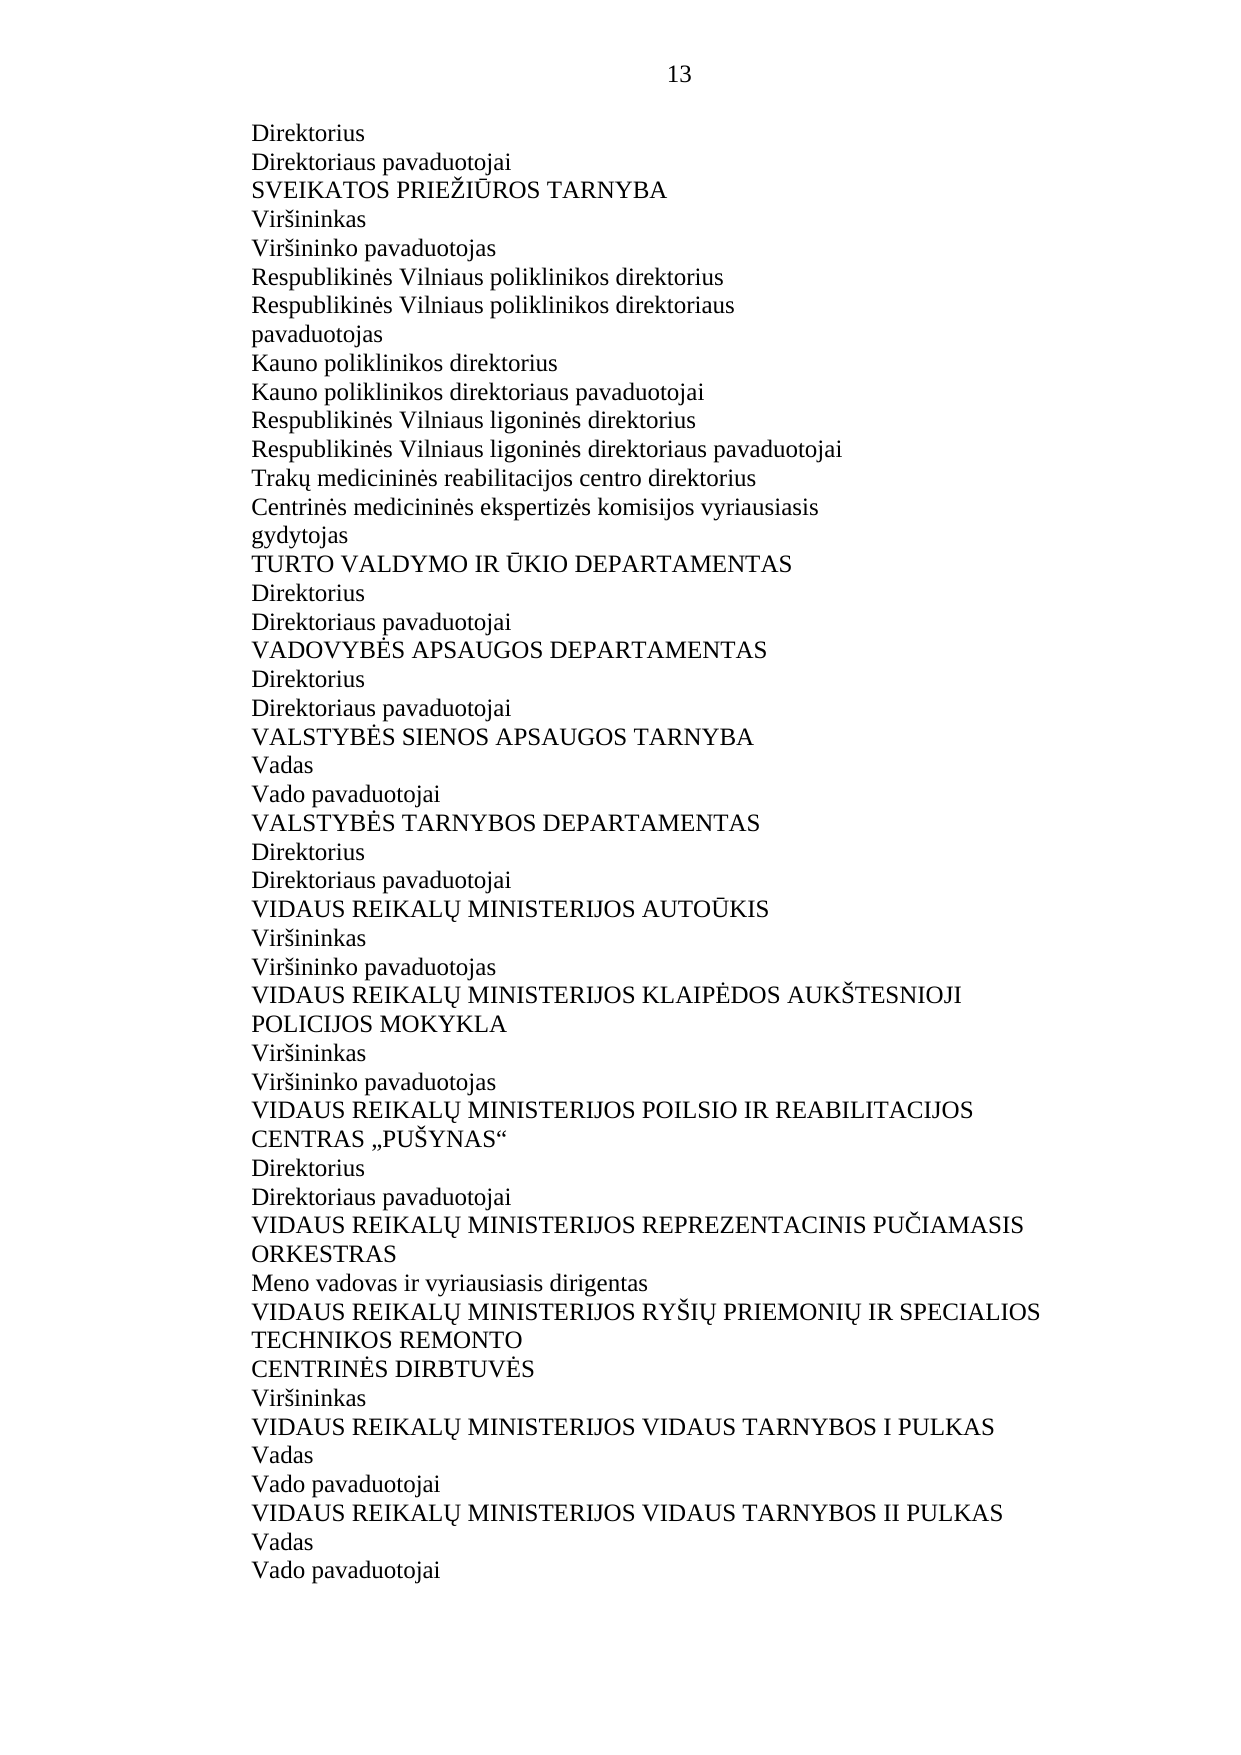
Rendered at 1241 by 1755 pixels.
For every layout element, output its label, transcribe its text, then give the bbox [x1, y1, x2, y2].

text Vado pavaduotojai [177, 779, 1181, 808]
text SVEIKATOS PRIEŽIŪROS TARNYBA [177, 176, 1181, 204]
text Viršininkas [177, 204, 1181, 233]
text Direktoriaus pavaduotojai [177, 693, 1181, 722]
text Direktorius [177, 118, 1181, 147]
text Direktoriaus pavaduotojai [177, 1182, 1181, 1211]
text Kauno poliklinikos direktorius [177, 348, 1181, 377]
text VIDAUS REIKALŲ MINISTERIJOS KLAIPĖDOS AUKŠTESNIOJI [177, 981, 1181, 1009]
text POLICIJOS MOKYKLA [177, 1009, 1181, 1038]
text Trakų medicininės reabilitacijos centro direktorius [177, 463, 1181, 492]
text Direktoriaus pavaduotojai [177, 866, 1181, 894]
text Vado pavaduotojai [177, 1469, 1181, 1498]
text gydytojas [177, 521, 1181, 549]
text VIDAUS REIKALŲ MINISTERIJOS REPREZENTACINIS PUČIAMASIS [177, 1211, 1181, 1239]
text pavaduotojas [177, 319, 1181, 348]
text Vadas [177, 751, 1181, 779]
text Direktorius [177, 1153, 1181, 1182]
text Respublikinės Vilniaus poliklinikos direktorius [177, 262, 1181, 291]
text ORKESTRAS [177, 1239, 1181, 1268]
text Respublikinės Vilniaus ligoninės direktorius [177, 406, 1181, 434]
text Viršininkas [177, 1038, 1181, 1067]
text Meno vadovas ir vyriausiasis dirigentas [177, 1268, 1181, 1297]
text Respublikinės Vilniaus ligoninės direktoriaus pavaduotojai [177, 434, 1181, 463]
text TURTO VALDYMO IR ŪKIO DEPARTAMENTAS [177, 549, 1181, 578]
text Kauno poliklinikos direktoriaus pavaduotojai [177, 377, 1181, 406]
text Centrinės medicininės ekspertizės komisijos vyriausiasis [177, 492, 1181, 521]
text CENTRINĖS DIRBTUVĖS [177, 1354, 1181, 1383]
text Respublikinės Vilniaus poliklinikos direktoriaus [177, 291, 1181, 319]
text Direktoriaus pavaduotojai [177, 607, 1181, 636]
text TECHNIKOS REMONTO [177, 1326, 1181, 1354]
text Direktorius [177, 664, 1181, 693]
text Viršininkas [177, 923, 1181, 952]
text Viršininkas [177, 1383, 1181, 1412]
text Vadas [177, 1527, 1181, 1556]
text Viršininko pavaduotojas [177, 233, 1181, 262]
text VALSTYBĖS SIENOS APSAUGOS TARNYBA [177, 722, 1181, 751]
text VIDAUS REIKALŲ MINISTERIJOS VIDAUS TARNYBOS I PULKAS [177, 1412, 1181, 1441]
text VIDAUS REIKALŲ MINISTERIJOS POILSIO IR REABILITACIJOS [177, 1096, 1181, 1124]
text Viršininko pavaduotojas [177, 952, 1181, 981]
text Direktorius [177, 578, 1181, 607]
text Viršininko pavaduotojas [177, 1067, 1181, 1096]
text VALSTYBĖS TARNYBOS DEPARTAMENTAS [177, 808, 1181, 837]
text Vadas [177, 1441, 1181, 1469]
text VIDAUS REIKALŲ MINISTERIJOS VIDAUS TARNYBOS II PULKAS [177, 1498, 1181, 1527]
text VADOVYBĖS APSAUGOS DEPARTAMENTAS [177, 636, 1181, 664]
text Vado pavaduotojai [177, 1556, 1181, 1584]
text CENTRAS „PUŠYNAS“ [177, 1124, 1181, 1153]
text VIDAUS REIKALŲ MINISTERIJOS RYŠIŲ PRIEMONIŲ IR SPECIALIOS [177, 1297, 1181, 1326]
text Direktorius [177, 837, 1181, 866]
text VIDAUS REIKALŲ MINISTERIJOS AUTOŪKIS [177, 894, 1181, 923]
text Direktoriaus pavaduotojai [177, 147, 1181, 176]
